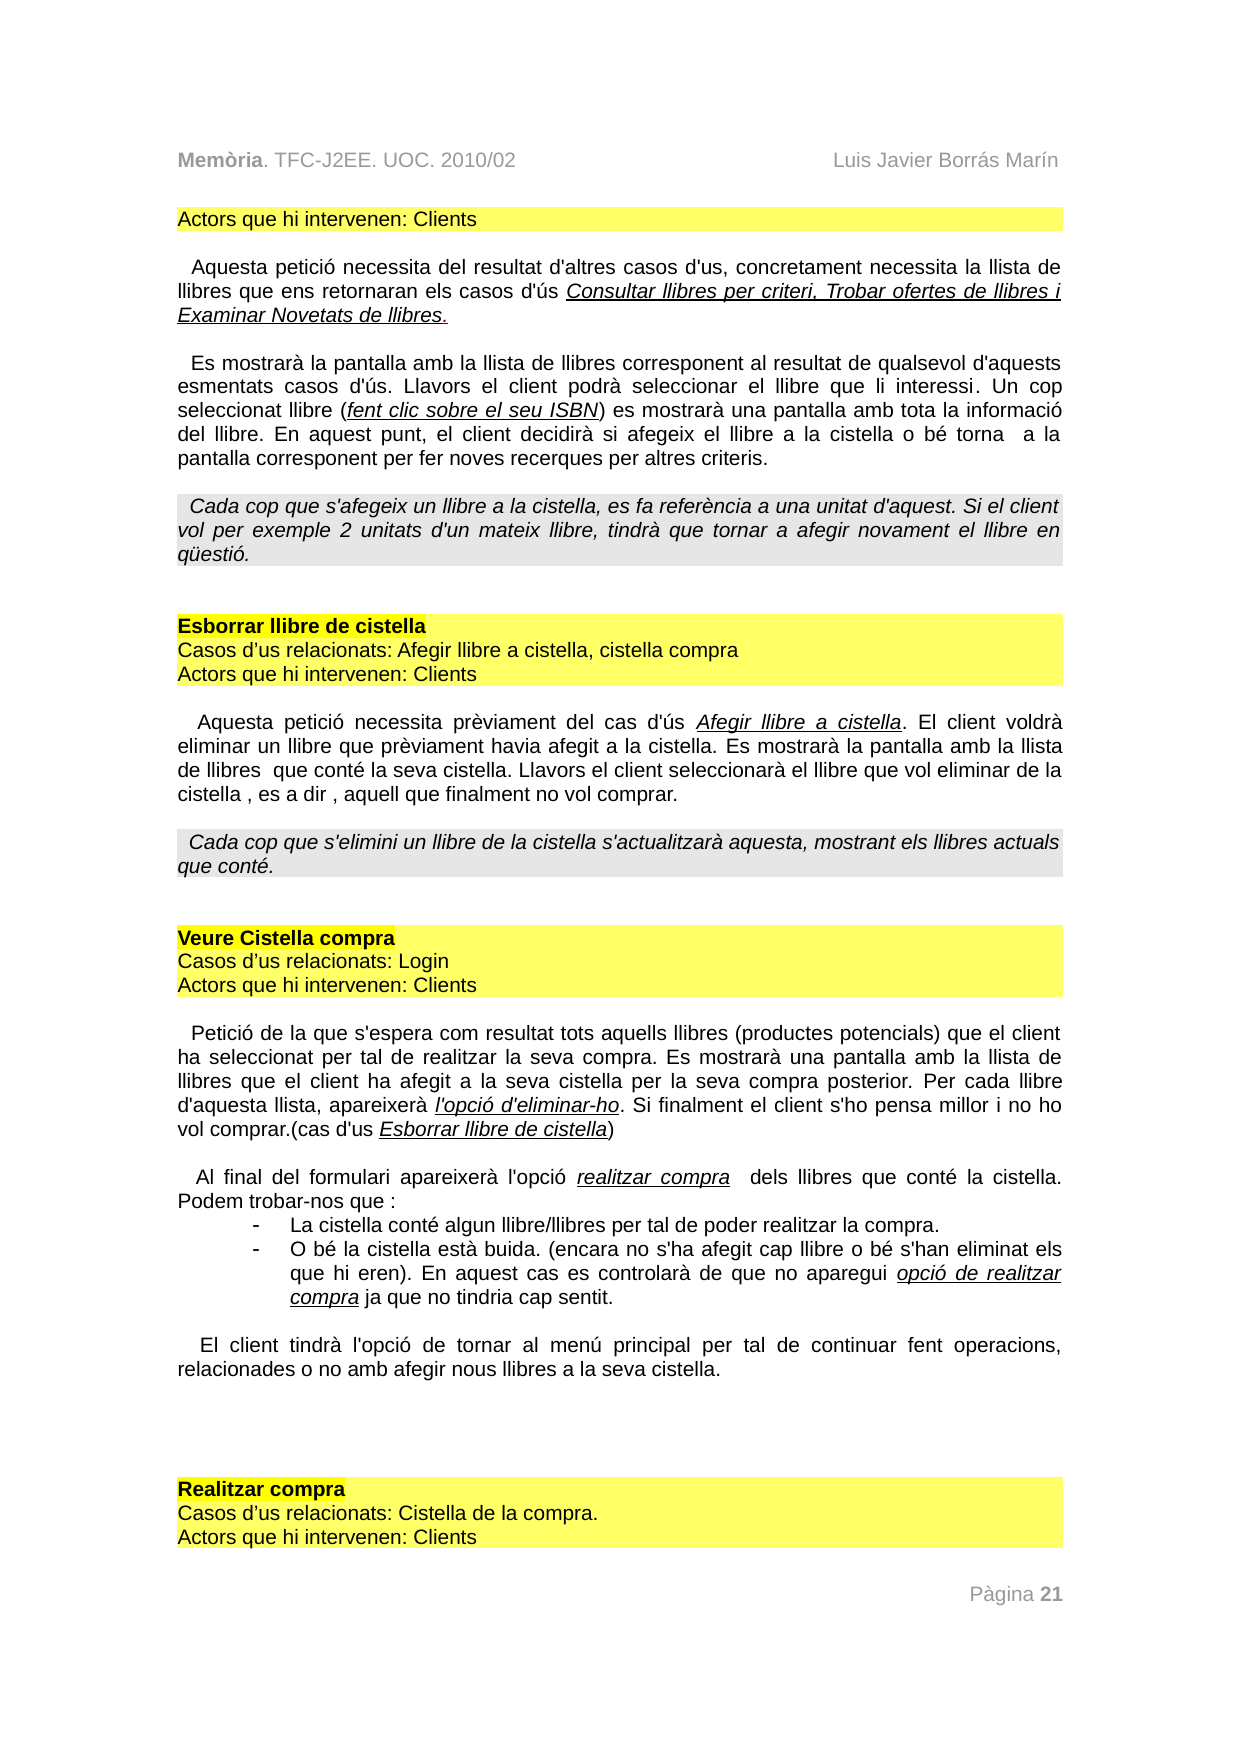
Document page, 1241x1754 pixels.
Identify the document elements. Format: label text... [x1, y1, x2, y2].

text Al final del formulari apareixerà l'opció realitzar compra dels llibres que conté la cistella. Podem trobar-nos que : [177, 1165, 1063, 1213]
text El client tindrà l'opció de tornar al menú principal per tal de continuar fent operacions, relacionades o no amb afegir nous llibres a la seva cistella. [177, 1333, 1063, 1381]
text Actors que hi intervenen: Clients [177, 207, 1063, 231]
text Realitzar compra [177, 1477, 1063, 1501]
text Actors que hi intervenen: Clients [177, 1524, 1063, 1548]
text Casos d’us relacionats: Login [177, 949, 1063, 973]
text Esborrar llibre de cistella [177, 614, 1063, 638]
list La cistella conté algun llibre/llibres per tal de poder realitzar la compra. [252, 1213, 1063, 1237]
text Cada cop que s'afegeix un llibre a la cistella, es fa referència a una unitat d'aquest. Si el client vol per exemple 2 unitats d'un mateix llibre, tindrà que tornar a afegir novament el llibre en qüestió. [177, 494, 1063, 566]
text Casos d’us relacionats: Afegir llibre a cistella, cistella compra [177, 638, 1063, 662]
text Actors que hi intervenen: Clients [177, 973, 1063, 997]
text Es mostrarà la pantalla amb la llista de llibres corresponent al resultat de qualsevol d'aquests esmentats casos d'ús. Llavors el client podrà seleccionar el llibre que li interessi. Un cop seleccionat llibre (fent clic sobre el seu ISBN) es mostrarà una pantalla amb tota la informació del llibre. En aquest punt, el client decidirà si afegeix el llibre a la cistella o bé torna a la pantalla corresponent per fer noves recerques per altres criteris. [177, 350, 1063, 470]
text Aquesta petició necessita del resultat d'altres casos d'us, concretament necessita la llista de llibres que ens retornaran els casos d'ús Consultar llibres per criteri, Trobar ofertes de llibres i Examinar Novetats de llibres. [177, 254, 1063, 326]
text Casos d’us relacionats: Cistella de la compra. [177, 1501, 1063, 1524]
text Actors que hi intervenen: Clients [177, 662, 1063, 686]
text Cada cop que s'elimini un llibre de la cistella s'actualitzarà aquesta, mostrant els llibres actuals que conté. [177, 829, 1063, 877]
text Aquesta petició necessita prèviament del cas d'ús Afegir llibre a cistella. El client voldrà eliminar un llibre que prèviament havia afegit a la cistella. Es mostrarà la pantalla amb la llista de llibres que conté la seva cistella. Llavors el client seleccionarà el llibre que vol eliminar de la cistella , es a dir , aquell que finalment no vol comprar. [177, 710, 1063, 806]
text Veure Cistella compra [177, 925, 1063, 949]
list O bé la cistella està buida. (encara no s'ha afegit cap llibre o bé s'han eliminat els que hi eren). En aquest cas es controlarà de que no aparegui opció de realitzar compra ja que no tindria cap sentit. [252, 1237, 1063, 1309]
text Petició de la que s'espera com resultat tots aquells llibres (productes potencials) que el client ha seleccionat per tal de realitzar la seva compra. Es mostrarà una pantalla amb la llista de llibres que el client ha afegit a la seva cistella per la seva compra posterior. Per cada llibre d'aquesta llista, apareixerà l'opció d'eliminar-ho. Si finalment el client s'ho pensa millor i no ho vol comprar.(cas d'us Esborrar llibre de cistella) [177, 1021, 1063, 1141]
